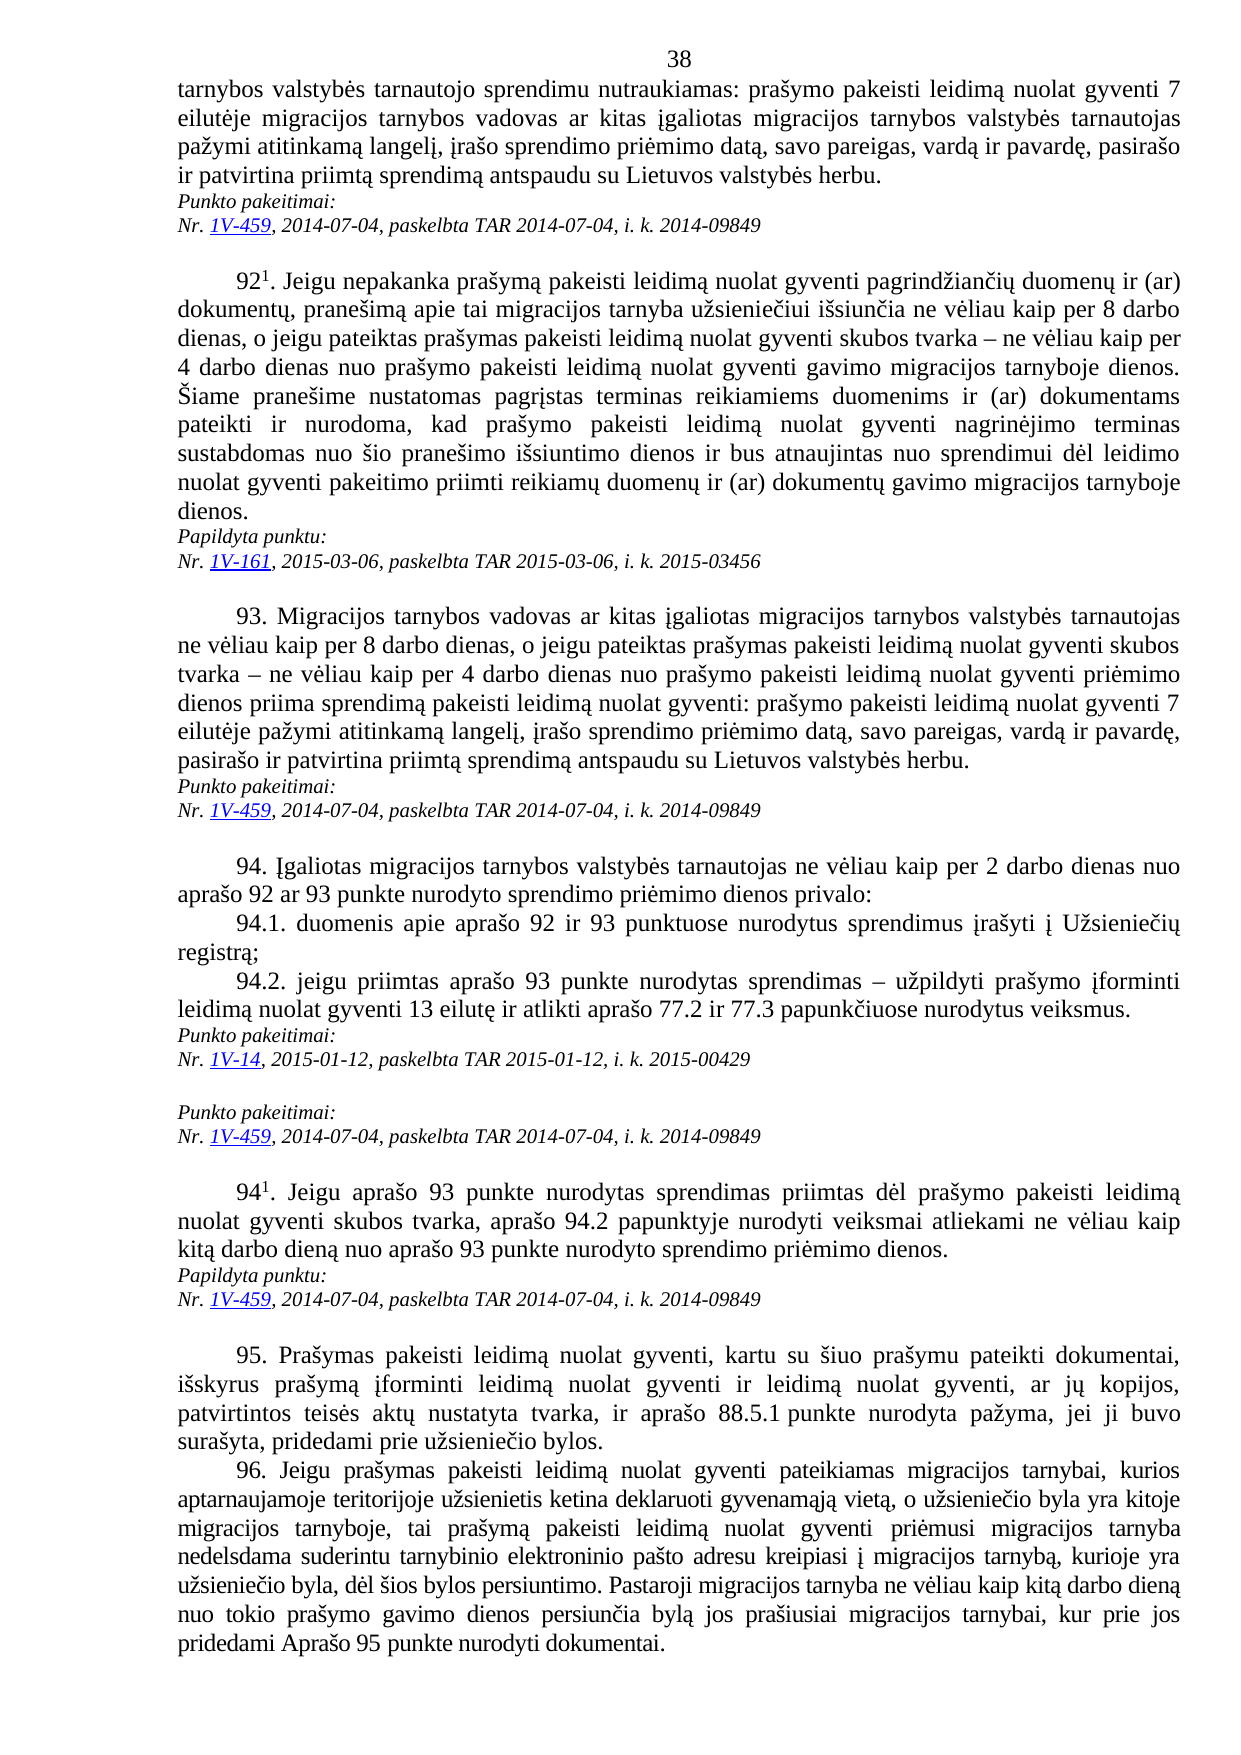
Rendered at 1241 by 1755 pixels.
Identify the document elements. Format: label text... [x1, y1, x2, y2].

text 94.2. jeigu priimtas aprašo 93 punkte nurodytas sprendimas – užpildyti prašymo įforminti leidimą nuolat gyventi 13 eilutę ir atlikti aprašo 77.2 ir 77.3 papunkčiuose nurodytus veiksmus. [177, 966, 1181, 1023]
text Papildyta punktu: [177, 1263, 1181, 1287]
text 94.1. duomenis apie aprašo 92 ir 93 punktuose nurodytus sprendimus įrašyti į Užsieniečių registrą; [177, 908, 1181, 966]
text Punkto pakeitimai: [177, 1023, 1181, 1047]
text 95. Prašymas pakeisti leidimą nuolat gyventi, kartu su šiuo prašymu pateikti dokumentai, išskyrus prašymą įforminti leidimą nuolat gyventi ir leidimą nuolat gyventi, ar jų kopijos, patvirtintos teisės aktų nustatyta tvarka, ir aprašo 88.5.1 punkte nurodyta pažyma, jei ji buvo surašyta, pridedami prie užsieniečio bylos. [177, 1340, 1181, 1455]
text Punkto pakeitimai: [177, 189, 1181, 213]
text tarnybos valstybės tarnautojo sprendimu nutraukiamas: prašymo pakeisti leidimą nuolat gyventi 7 eilutėje migracijos tarnybos vadovas ar kitas įgaliotas migracijos tarnybos valstybės tarnautojas pažymi atitinkamą langelį, įrašo sprendimo priėmimo datą, savo pareigas, vardą ir pavardę, pasirašo ir patvirtina priimtą sprendimą antspaudu su Lietuvos valstybės herbu. [177, 74, 1181, 189]
text Nr. 1V-161, 2015-03-06, paskelbta TAR 2015-03-06, i. k. 2015-03456 [177, 548, 1181, 573]
text Punkto pakeitimai: [177, 1100, 1181, 1124]
text Nr. 1V-459, 2014-07-04, paskelbta TAR 2014-07-04, i. k. 2014-09849 [177, 1124, 1181, 1148]
text 941. Jeigu aprašo 93 punkte nurodytas sprendimas priimtas dėl prašymo pakeisti leidimą nuolat gyventi skubos tvarka, aprašo 94.2 papunktyje nurodyti veiksmai atliekami ne vėliau kaip kitą darbo dieną nuo aprašo 93 punkte nurodyto sprendimo priėmimo dienos. [177, 1177, 1181, 1263]
text Papildyta punktu: [177, 524, 1181, 548]
text 93. Migracijos tarnybos vadovas ar kitas įgaliotas migracijos tarnybos valstybės tarnautojas ne vėliau kaip per 8 darbo dienas, o jeigu pateiktas prašymas pakeisti leidimą nuolat gyventi skubos tvarka – ne vėliau kaip per 4 darbo dienas nuo prašymo pakeisti leidimą nuolat gyventi priėmimo dienos priima sprendimą pakeisti leidimą nuolat gyventi: prašymo pakeisti leidimą nuolat gyventi 7 eilutėje pažymi atitinkamą langelį, įrašo sprendimo priėmimo datą, savo pareigas, vardą ir pavardę, pasirašo ir patvirtina priimtą sprendimą antspaudu su Lietuvos valstybės herbu. [177, 601, 1181, 774]
text Punkto pakeitimai: [177, 774, 1181, 798]
text Nr. 1V-459, 2014-07-04, paskelbta TAR 2014-07-04, i. k. 2014-09849 [177, 798, 1181, 822]
text Nr. 1V-459, 2014-07-04, paskelbta TAR 2014-07-04, i. k. 2014-09849 [177, 1287, 1181, 1311]
text 96. Jeigu prašymas pakeisti leidimą nuolat gyventi pateikiamas migracijos tarnybai, kurios aptarnaujamoje teritorijoje užsienietis ketina deklaruoti gyvenamąją vietą, o užsieniečio byla yra kitoje migracijos tarnyboje, tai prašymą pakeisti leidimą nuolat gyventi priėmusi migracijos tarnyba nedelsdama suderintu tarnybinio elektroninio pašto adresu kreipiasi į migracijos tarnybą, kurioje yra užsieniečio byla, dėl šios bylos persiuntimo. Pastaroji migracijos tarnyba ne vėliau kaip kitą darbo dieną nuo tokio prašymo gavimo dienos persiunčia bylą jos prašiusiai migracijos tarnybai, kur prie jos pridedami Aprašo 95 punkte nurodyti dokumentai. [177, 1455, 1181, 1656]
text Nr. 1V-459, 2014-07-04, paskelbta TAR 2014-07-04, i. k. 2014-09849 [177, 213, 1181, 237]
text Nr. 1V-14, 2015-01-12, paskelbta TAR 2015-01-12, i. k. 2015-00429 [177, 1047, 1181, 1071]
text 94. Įgaliotas migracijos tarnybos valstybės tarnautojas ne vėliau kaip per 2 darbo dienas nuo aprašo 92 ar 93 punkte nurodyto sprendimo priėmimo dienos privalo: [177, 851, 1181, 908]
text 921. Jeigu nepakanka prašymą pakeisti leidimą nuolat gyventi pagrindžiančių duomenų ir (ar) dokumentų, pranešimą apie tai migracijos tarnyba užsieniečiui išsiunčia ne vėliau kaip per 8 darbo dienas, o jeigu pateiktas prašymas pakeisti leidimą nuolat gyventi skubos tvarka – ne vėliau kaip per 4 darbo dienas nuo prašymo pakeisti leidimą nuolat gyventi gavimo migracijos tarnyboje dienos. Šiame pranešime nustatomas pagrįstas terminas reikiamiems duomenims ir (ar) dokumentams pateikti ir nurodoma, kad prašymo pakeisti leidimą nuolat gyventi nagrinėjimo terminas sustabdomas nuo šio pranešimo išsiuntimo dienos ir bus atnaujintas nuo sprendimui dėl leidimo nuolat gyventi pakeitimo priimti reikiamų duomenų ir (ar) dokumentų gavimo migracijos tarnyboje dienos. [177, 266, 1181, 524]
